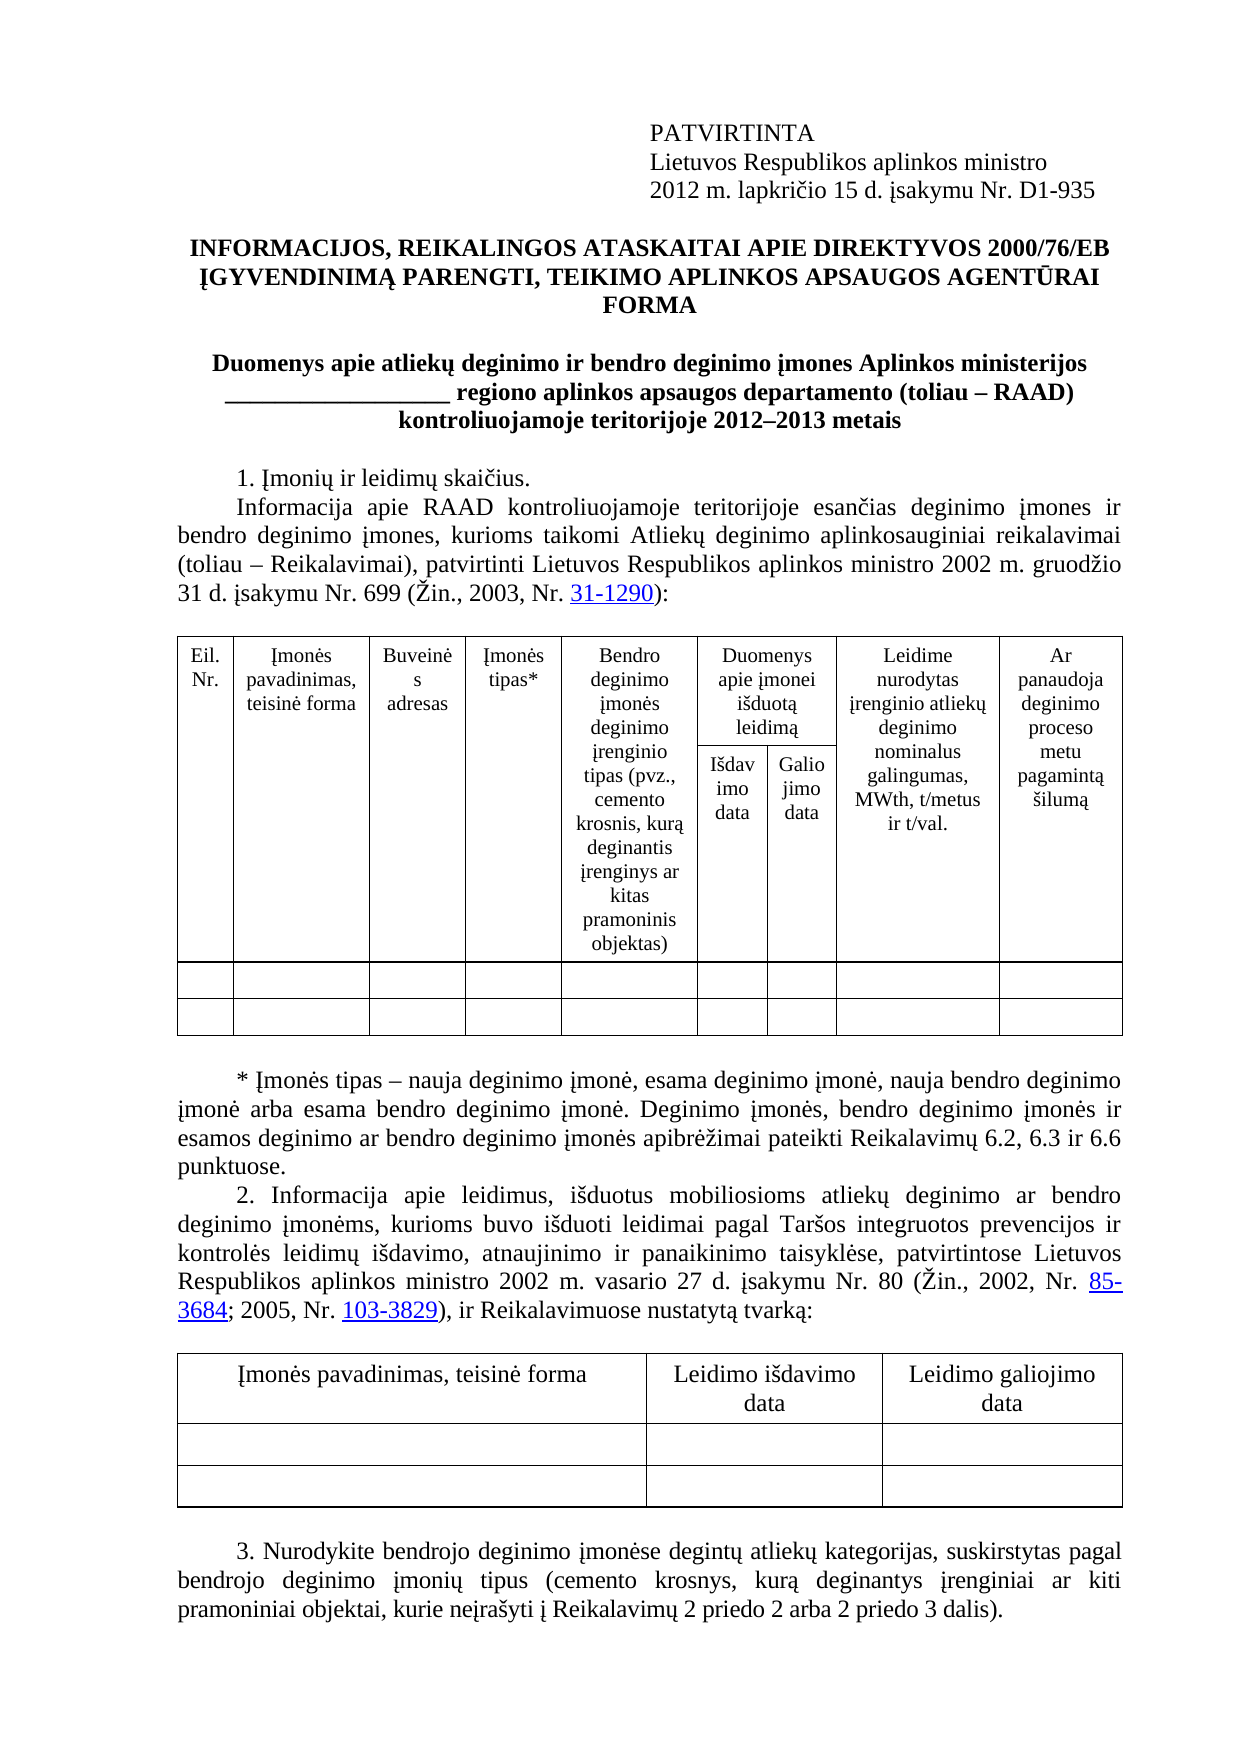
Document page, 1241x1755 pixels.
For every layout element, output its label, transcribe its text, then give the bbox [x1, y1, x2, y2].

table_cell [370, 963, 465, 998]
text Lietuvos Respublikos aplinkos ministro [649, 147, 1122, 176]
table_cell [647, 1466, 882, 1506]
table_header Leidime nurodytas įrenginio atliekų deginimo nominalus galingumas, MWth, t/metus ir t/val. [837, 637, 999, 961]
table_cell Išdavimo data [698, 746, 767, 961]
table_cell [234, 963, 369, 998]
table_header Duomenys apie įmonei išduotą leidimą [698, 637, 836, 745]
table_cell [234, 999, 369, 1035]
table_cell [837, 963, 999, 998]
text 2012 m. lapkričio 15 d. įsakymu Nr. D1-935 [649, 176, 1122, 204]
table_header Įmonės tipas* [466, 637, 561, 961]
text Duomenys apie atliekų deginimo ir bendro deginimo įmones Aplinkos ministerijos __________________ regiono aplinkos apsaugos departamento (toliau – RAAD) kontroliuojamoje teritorijoje 2012–2013 metais [177, 348, 1122, 434]
table_cell [1000, 999, 1122, 1035]
table_cell [466, 963, 561, 998]
text 3. Nurodykite bendrojo deginimo įmonėse degintų atliekų kategorijas, suskirstytas pagal bendrojo deginimo įmonių tipus (cemento krosnys, kurą deginantys įrenginiai ar kiti pramoniniai objektai, kurie neįrašyti į Reikalavimų 2 priedo 2 arba 2 priedo 3 dalis). [177, 1536, 1122, 1622]
table_header Įmonės pavadinimas, teisinė forma [234, 637, 369, 961]
table_cell [370, 999, 465, 1035]
table_header Eil.Nr. [178, 637, 233, 961]
table_header Buveinės adresas [370, 637, 465, 961]
table_cell [1000, 963, 1122, 998]
table_cell Galiojimo data [768, 746, 836, 961]
table_cell [562, 963, 697, 998]
text 2. Informacija apie leidimus, išduotus mobiliosioms atliekų deginimo ar bendro deginimo įmonėms, kurioms buvo išduoti leidimai pagal Taršos integruotos prevencijos ir kontrolės leidimų išdavimo, atnaujinimo ir panaikinimo taisyklėse, patvirtintose Lietuvos Respublikos aplinkos ministro 2002 m. vasario 27 d. įsakymu Nr. 80 (Žin., 2002, Nr. 85-3684; 2005, Nr. 103-3829), ir Reikalavimuose nustatytą tvarką: [177, 1180, 1122, 1324]
text 1. Įmonių ir leidimų skaičius. [177, 463, 1122, 492]
table_cell [466, 999, 561, 1035]
table_cell [178, 999, 233, 1035]
table_cell [837, 999, 999, 1035]
table_cell [647, 1424, 882, 1465]
table_cell [178, 1466, 646, 1506]
table_cell [768, 999, 836, 1035]
table_header Leidimo galiojimo data [883, 1354, 1122, 1423]
table_cell [698, 963, 767, 998]
table_header Leidimo išdavimo data [647, 1354, 882, 1423]
text INFORMACIJOS, REIKALINGOS ATASKAITAI APIE DIREKTYVOS 2000/76/EB ĮGYVENDINIMĄ PARENGTI, TEIKIMO APLINKOS APSAUGOS AGENTŪRAI FORMA [177, 233, 1122, 319]
table_cell [178, 1424, 646, 1465]
table_header Ar panaudoja deginimo proceso metu pagamintą šilumą [1000, 637, 1122, 961]
table_cell [562, 999, 697, 1035]
table_cell [768, 963, 836, 998]
table_cell [883, 1424, 1122, 1465]
table_cell [883, 1466, 1122, 1506]
text PATVIRTINTA [649, 118, 1122, 147]
table_header Bendro deginimo įmonės deginimo įrenginio tipas (pvz., cemento krosnis, kurą deginantis įrenginys ar kitas pramoninis objektas) [562, 637, 697, 961]
table_header Įmonės pavadinimas, teisinė forma [178, 1354, 646, 1423]
table_cell [178, 963, 233, 998]
text Informacija apie RAAD kontroliuojamoje teritorijoje esančias deginimo įmones ir bendro deginimo įmones, kurioms taikomi Atliekų deginimo aplinkosauginiai reikalavimai (toliau – Reikalavimai), patvirtinti Lietuvos Respublikos aplinkos ministro 2002 m. gruodžio 31 d. įsakymu Nr. 699 (Žin., 2003, Nr. 31-1290): [177, 492, 1122, 607]
text * Įmonės tipas – nauja deginimo įmonė, esama deginimo įmonė, nauja bendro deginimo įmonė arba esama bendro deginimo įmonė. Deginimo įmonės, bendro deginimo įmonės ir esamos deginimo ar bendro deginimo įmonės apibrėžimai pateikti Reikalavimų 6.2, 6.3 ir 6.6 punktuose. [177, 1065, 1122, 1180]
table_cell [698, 999, 767, 1035]
